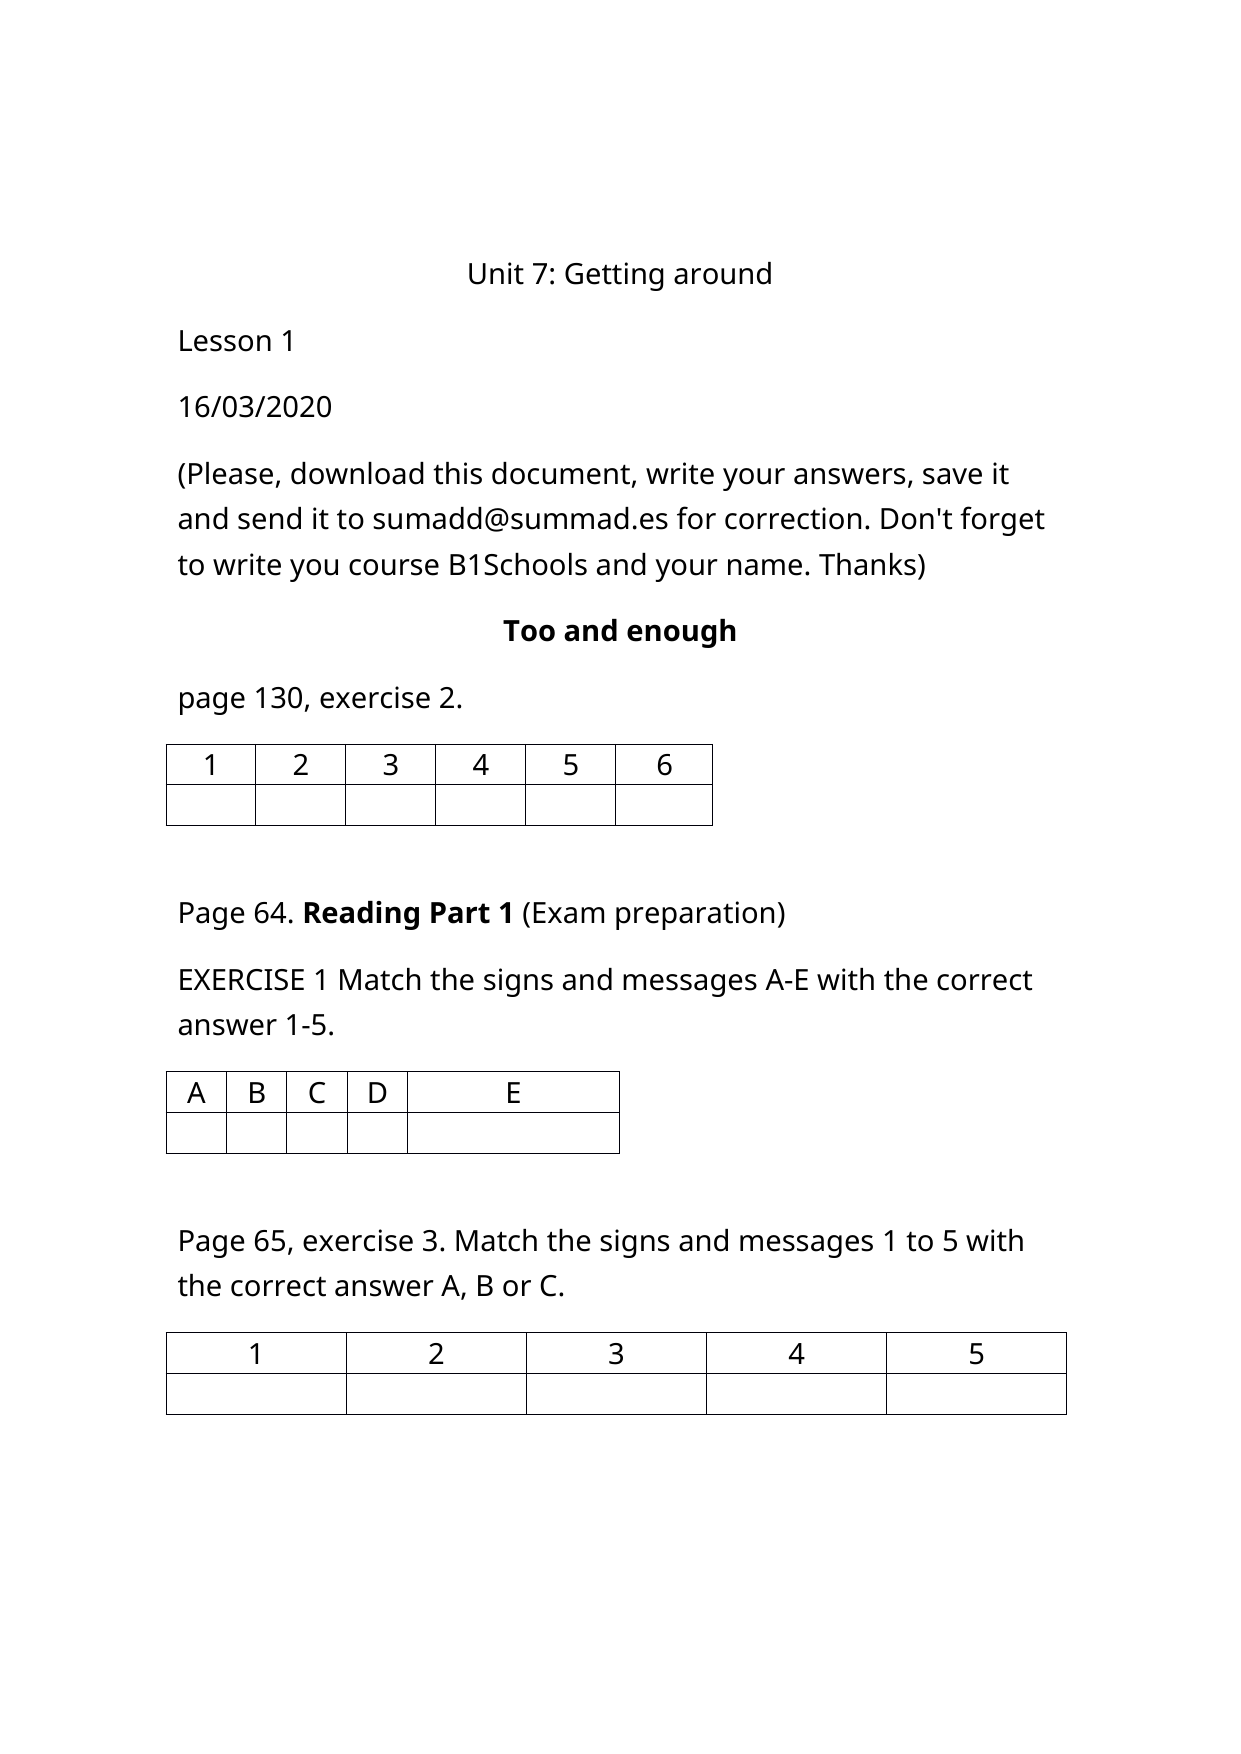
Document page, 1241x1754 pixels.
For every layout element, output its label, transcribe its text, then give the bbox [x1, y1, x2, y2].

table_header 3 [527, 1333, 706, 1373]
text Page 65, exercise 3. Match the signs and messages 1 to 5 with the correct answer A, B or C. [177, 1220, 1063, 1305]
table_cell [167, 1374, 346, 1414]
text Unit 7: Getting around [177, 254, 1063, 293]
table_header D [348, 1072, 407, 1112]
table_header 4 [436, 745, 525, 784]
table_cell [527, 1374, 706, 1414]
text Lesson 1 [177, 320, 1063, 360]
text page 130, exercise 2. [177, 677, 1063, 717]
table_cell [707, 1374, 886, 1414]
table_cell [346, 785, 435, 825]
table_header A [167, 1072, 226, 1112]
table_cell [436, 785, 525, 825]
table_header 5 [526, 745, 615, 784]
table_header B [227, 1072, 286, 1112]
table_header C [287, 1072, 347, 1112]
table_header 1 [167, 1333, 346, 1373]
text EXERCISE 1 Match the signs and messages A-E with the correct answer 1-5. [177, 959, 1063, 1044]
table_cell [167, 1113, 226, 1153]
table_cell [408, 1113, 619, 1153]
table_cell [616, 785, 712, 825]
table_cell [347, 1374, 526, 1414]
table_header E [408, 1072, 619, 1112]
table_cell [348, 1113, 407, 1153]
table_cell [256, 785, 345, 825]
table_header 1 [167, 745, 255, 784]
table_cell [887, 1374, 1066, 1414]
text 16/03/2020 [177, 387, 1063, 426]
table_header 6 [616, 745, 712, 784]
table_header 2 [347, 1333, 526, 1373]
table_cell [227, 1113, 286, 1153]
text Too and enough [177, 611, 1063, 650]
text Page 64. Reading Part 1 (Exam preparation) [177, 893, 1063, 932]
table_cell [287, 1113, 347, 1153]
table_cell [167, 785, 255, 825]
table_header 2 [256, 745, 345, 784]
text (Please, download this document, write your answers, save it and send it to sumadd@summad.es for correction. Don't forget to write you course B1Schools and your name. Thanks) [177, 453, 1063, 584]
table_header 5 [887, 1333, 1066, 1373]
table_header 4 [707, 1333, 886, 1373]
table_header 3 [346, 745, 435, 784]
table_cell [526, 785, 615, 825]
